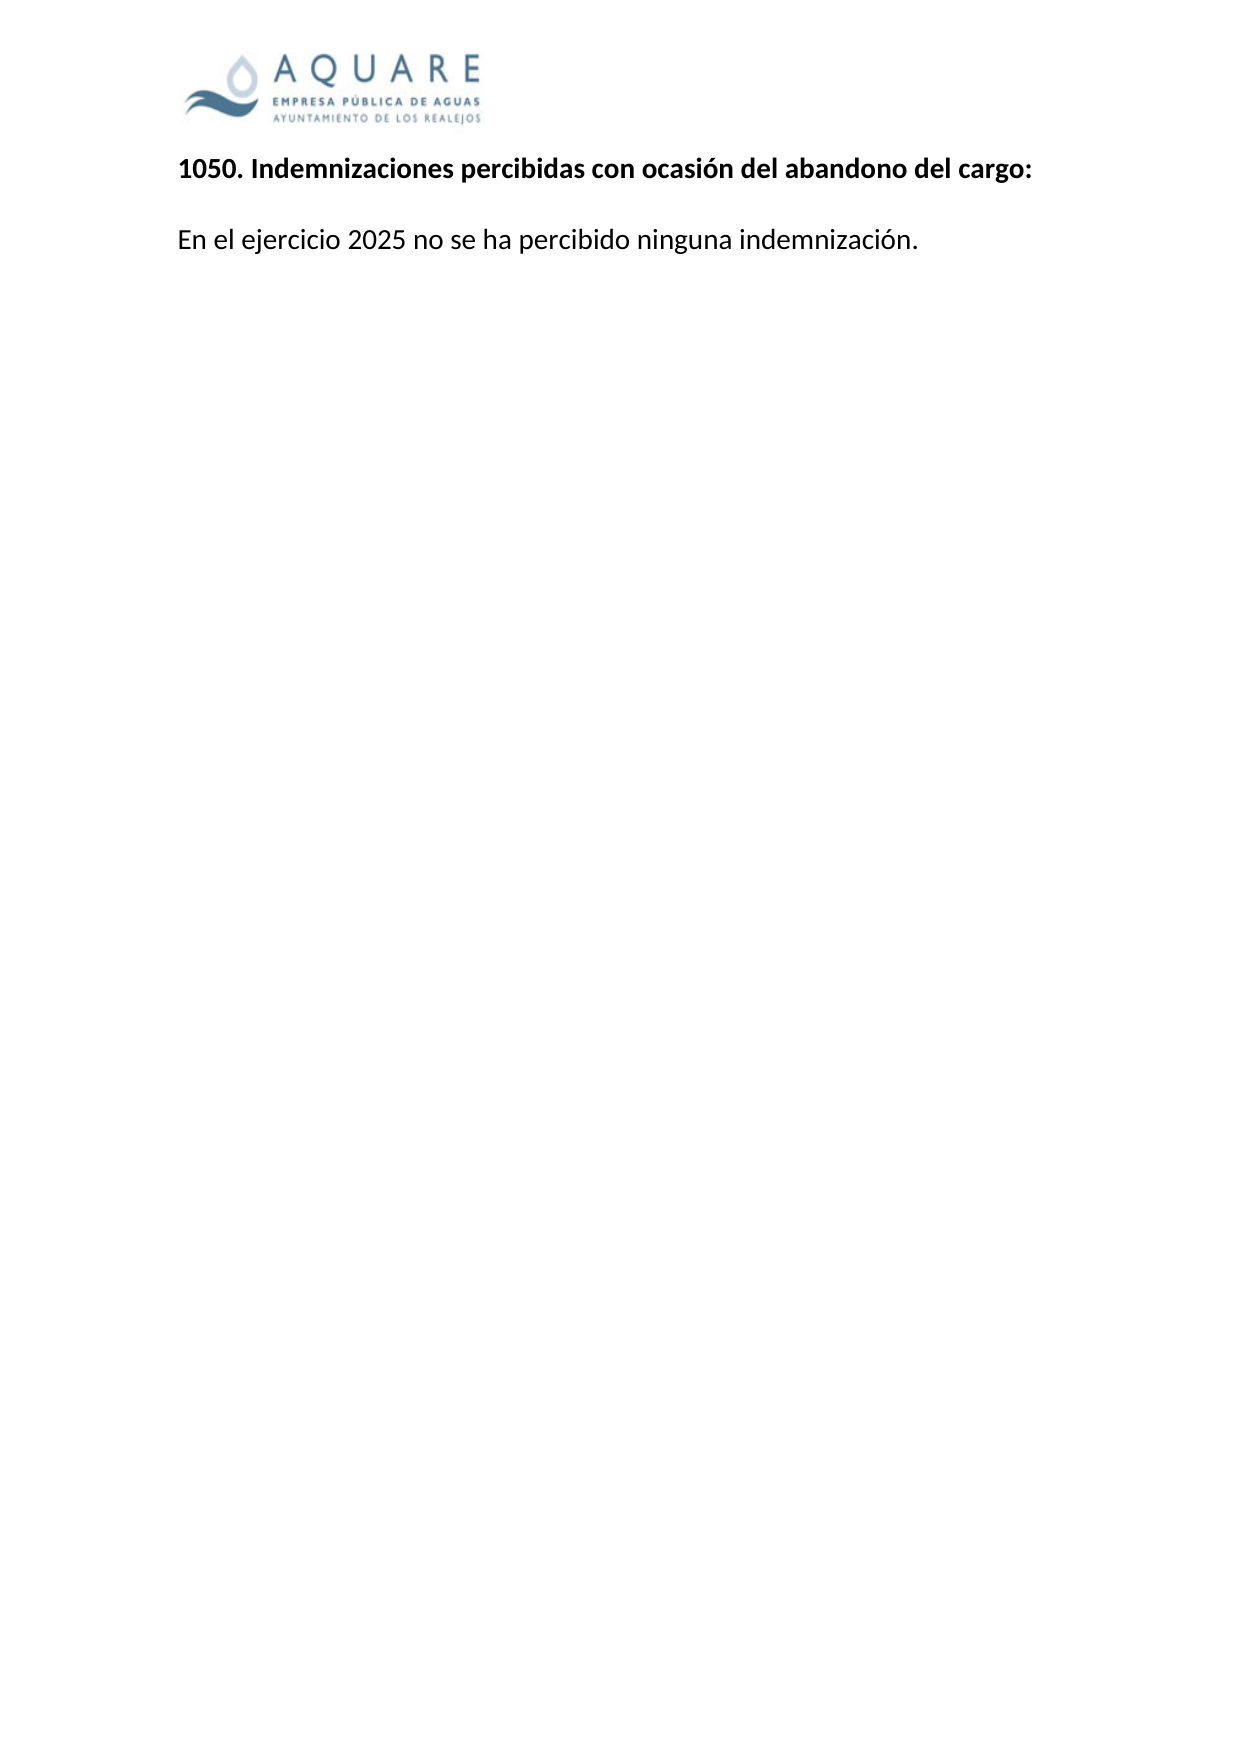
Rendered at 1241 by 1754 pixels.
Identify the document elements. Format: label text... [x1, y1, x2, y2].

text En el ejercicio 2025 no se ha percibido ninguna indemnización. [177, 221, 1063, 257]
text 1050. Indemnizaciones percibidas con ocasión del abandono del cargo: [177, 103, 1063, 186]
